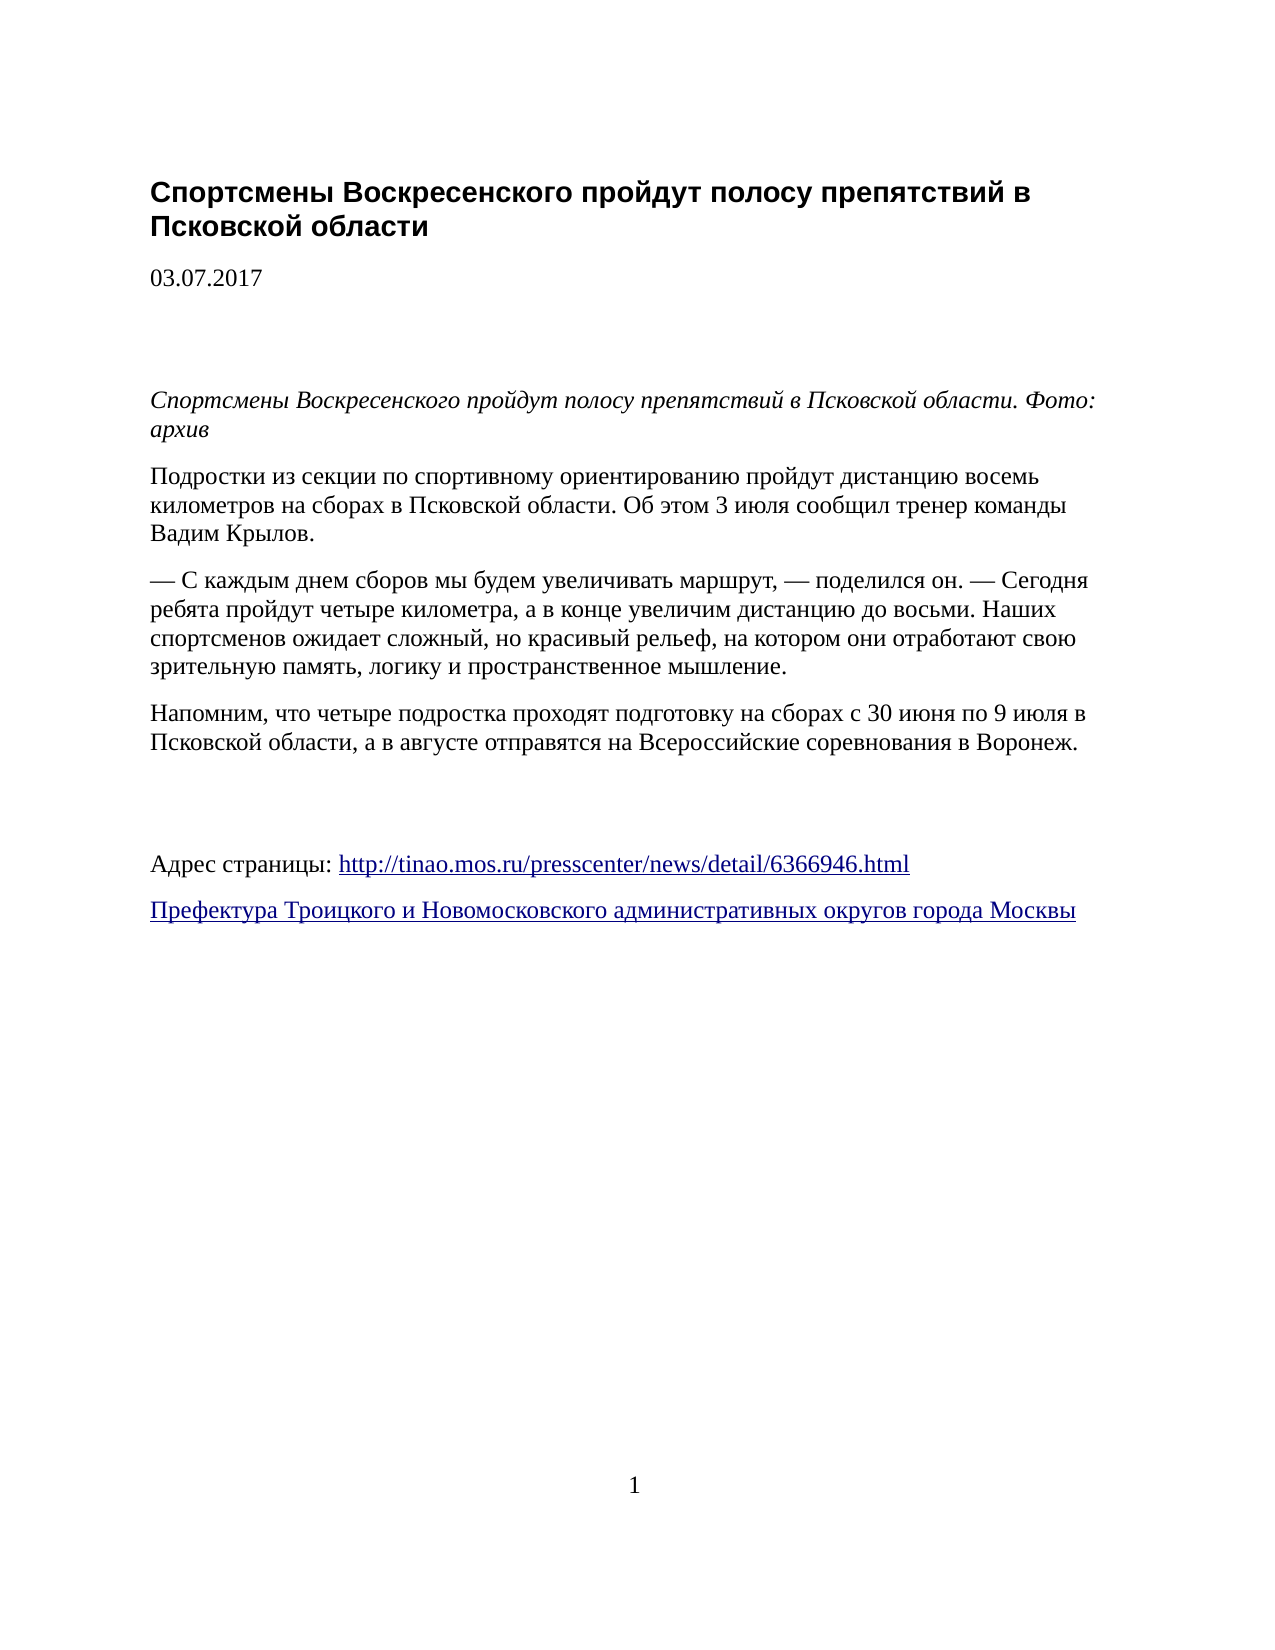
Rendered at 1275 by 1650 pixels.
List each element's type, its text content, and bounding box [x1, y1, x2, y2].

text Префектура Троицкого и Новомосковского административных округов города Москвы [150, 896, 1125, 924]
text 03.07.2017 [150, 263, 1125, 292]
text — С каждым днем сборов мы будем увеличивать маршрут, — поделился он. — Сегодня ребята пройдут четыре километра, а в конце увеличим дистанцию до восьми. Наших спортсменов ожидает сложный, но красивый рельеф, на котором они отработают свою зрительную память, логику и пространственное мышление. [150, 565, 1125, 680]
text Напомним, что четыре подростка проходят подготовку на сборах с 30 июня по 9 июля в Псковской области, а в августе отправятся на Всероссийские соревнования в Воронеж. [150, 698, 1125, 756]
text Спортсмены Воскресенского пройдут полосу препятствий в Псковской области. Фото: архив [150, 386, 1125, 443]
text Подростки из секции по спортивному ориентированию пройдут дистанцию восемь километров на сборах в Псковской области. Об этом 3 июля сообщил тренер команды Вадим Крылов. [150, 461, 1125, 547]
text Адрес страницы: http://tinao.mos.ru/presscenter/news/detail/6366946.html [150, 849, 1125, 878]
subtitle Спортсмены Воскресенского пройдут полосу препятствий в Псковской области [150, 175, 1125, 242]
